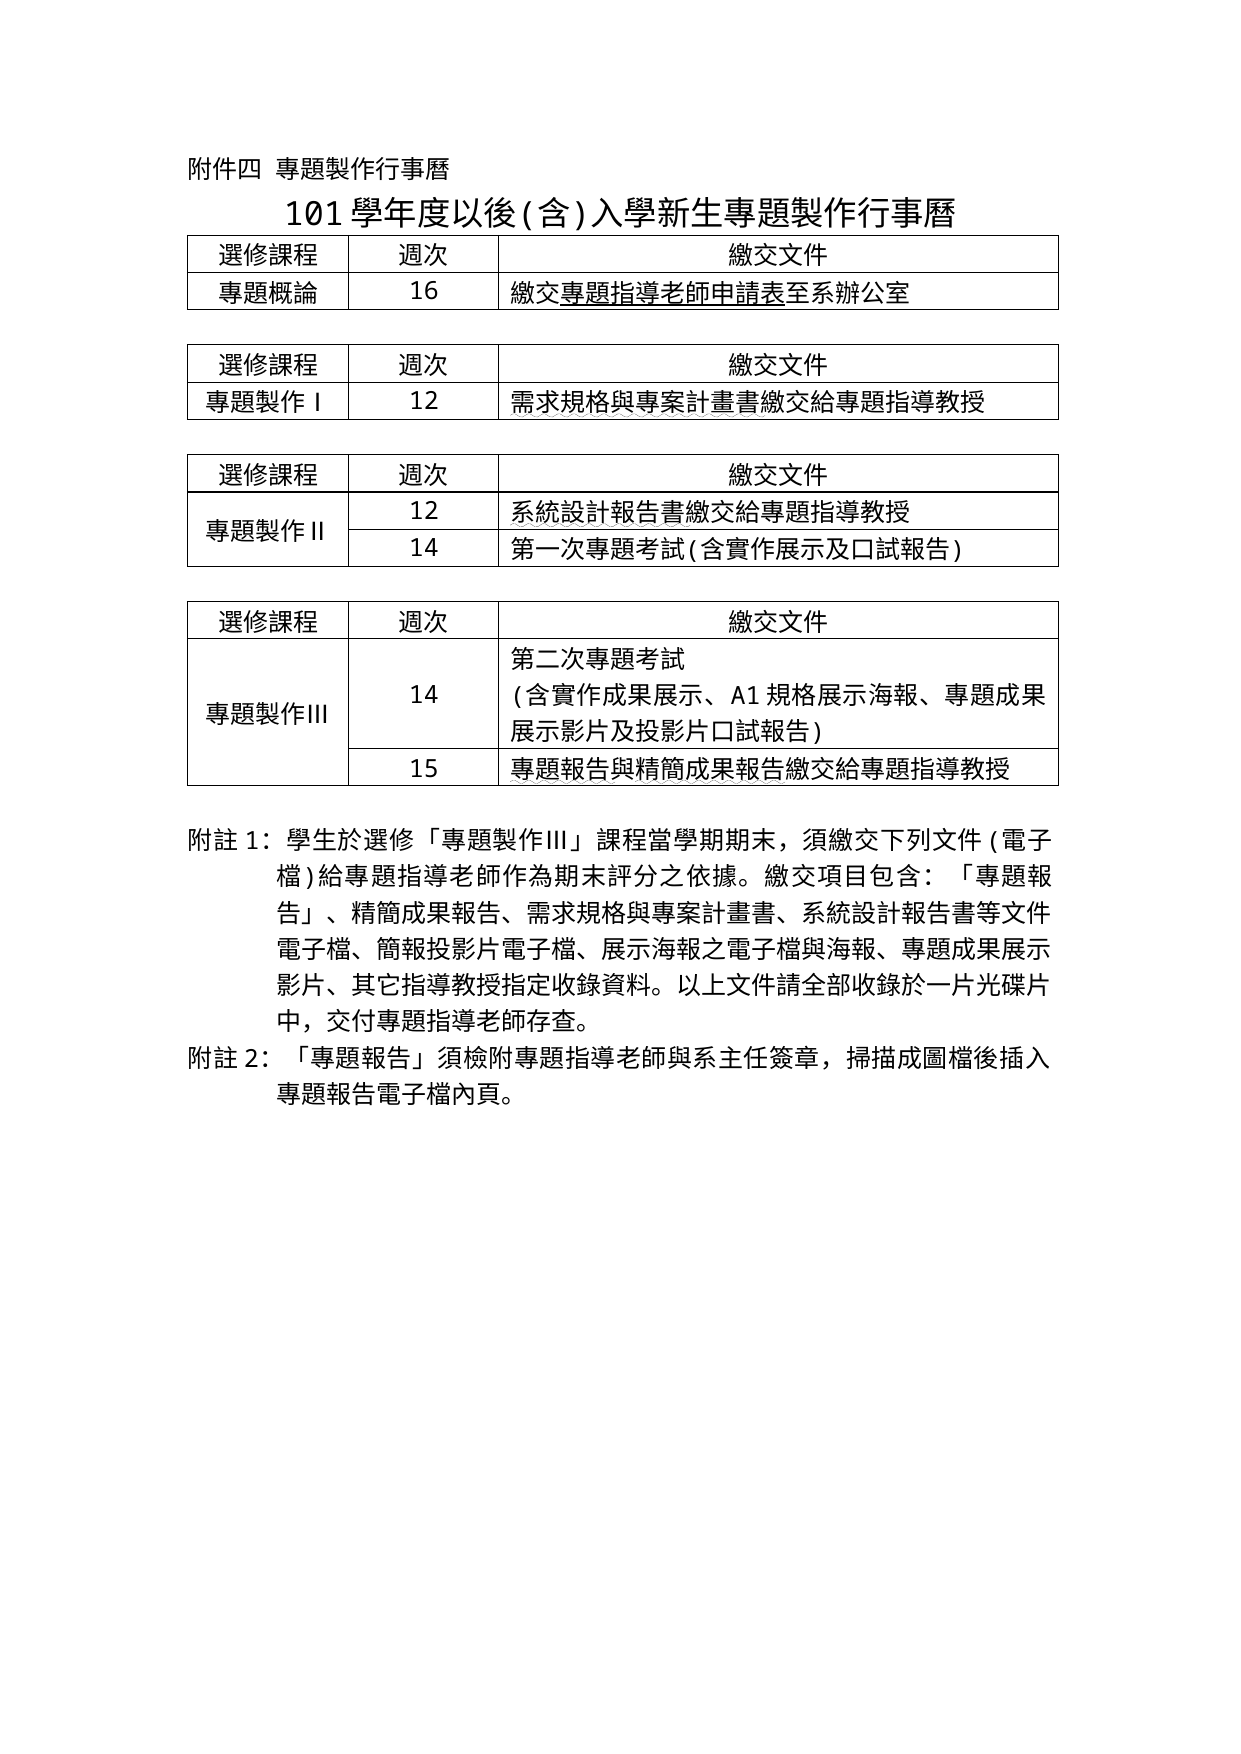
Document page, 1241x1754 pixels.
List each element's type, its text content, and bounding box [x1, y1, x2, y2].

text 附件四 專題製作行事曆 [187, 150, 1053, 186]
text 附註2：「專題報告」須檢附專題指導老師與系主任簽章，掃描成圖檔後插入專題報告電子檔內頁。 [187, 1038, 1053, 1111]
text 附註1：學生於選修「專題製作Ⅲ」課程當學期期末，須繳交下列文件(電子檔)給專題指導老師作為期末評分之依據。繳交項目包含：「專題報告」、精簡成果報告、需求規格與專案計畫書、系統設計報告書等文件電子檔、簡報投影片電子檔、展示海報之電子檔與海報、專題成果展示影片、其它指導教授指定收錄資料。以上文件請全部收錄於一片光碟片中，交付專題指導老師存查。 [187, 821, 1053, 1038]
table_cell 第一次專題考試(含實作展示及口試報告) [499, 530, 1058, 566]
table_cell 專題報告與精簡成果報告繳交給專題指導教授 [499, 749, 1058, 785]
table_cell 14 [349, 530, 498, 566]
table_cell 繳交專題指導老師申請表至系辦公室 [499, 273, 1058, 309]
table_header 選修課程 [188, 345, 348, 382]
table_header 繳交文件 [499, 236, 1058, 272]
table_header 週次 [349, 345, 498, 382]
table_header 選修課程 [188, 236, 348, 272]
table_header 繳交文件 [499, 345, 1058, 382]
table_cell 系統設計報告書繳交給專題指導教授 [499, 493, 1058, 529]
table_header 週次 [349, 455, 498, 491]
table_cell 15 [349, 749, 498, 785]
table_header 週次 [349, 236, 498, 272]
table_cell 專題概論 [188, 273, 348, 309]
text 101學年度以後(含)入學新生專題製作行事曆 [187, 186, 1053, 235]
table_cell 需求規格與專案計畫書繳交給專題指導教授 [499, 383, 1058, 419]
table_cell 專題製作Ⅲ [188, 639, 348, 785]
table_cell 專題製作Ⅱ [188, 493, 348, 566]
table_cell 14 [349, 639, 498, 748]
table_header 繳交文件 [499, 455, 1058, 491]
table_header 選修課程 [188, 455, 348, 491]
table_cell 專題製作Ⅰ [188, 383, 348, 419]
table_cell 16 [349, 273, 498, 309]
table_cell 12 [349, 383, 498, 419]
table_header 選修課程 [188, 602, 348, 638]
table_cell 12 [349, 493, 498, 529]
table_header 繳交文件 [499, 602, 1058, 638]
table_cell 第二次專題考試 (含實作成果展示、A1規格展示海報、專題成果展示影片及投影片口試報告) [499, 639, 1058, 748]
table_header 週次 [349, 602, 498, 638]
